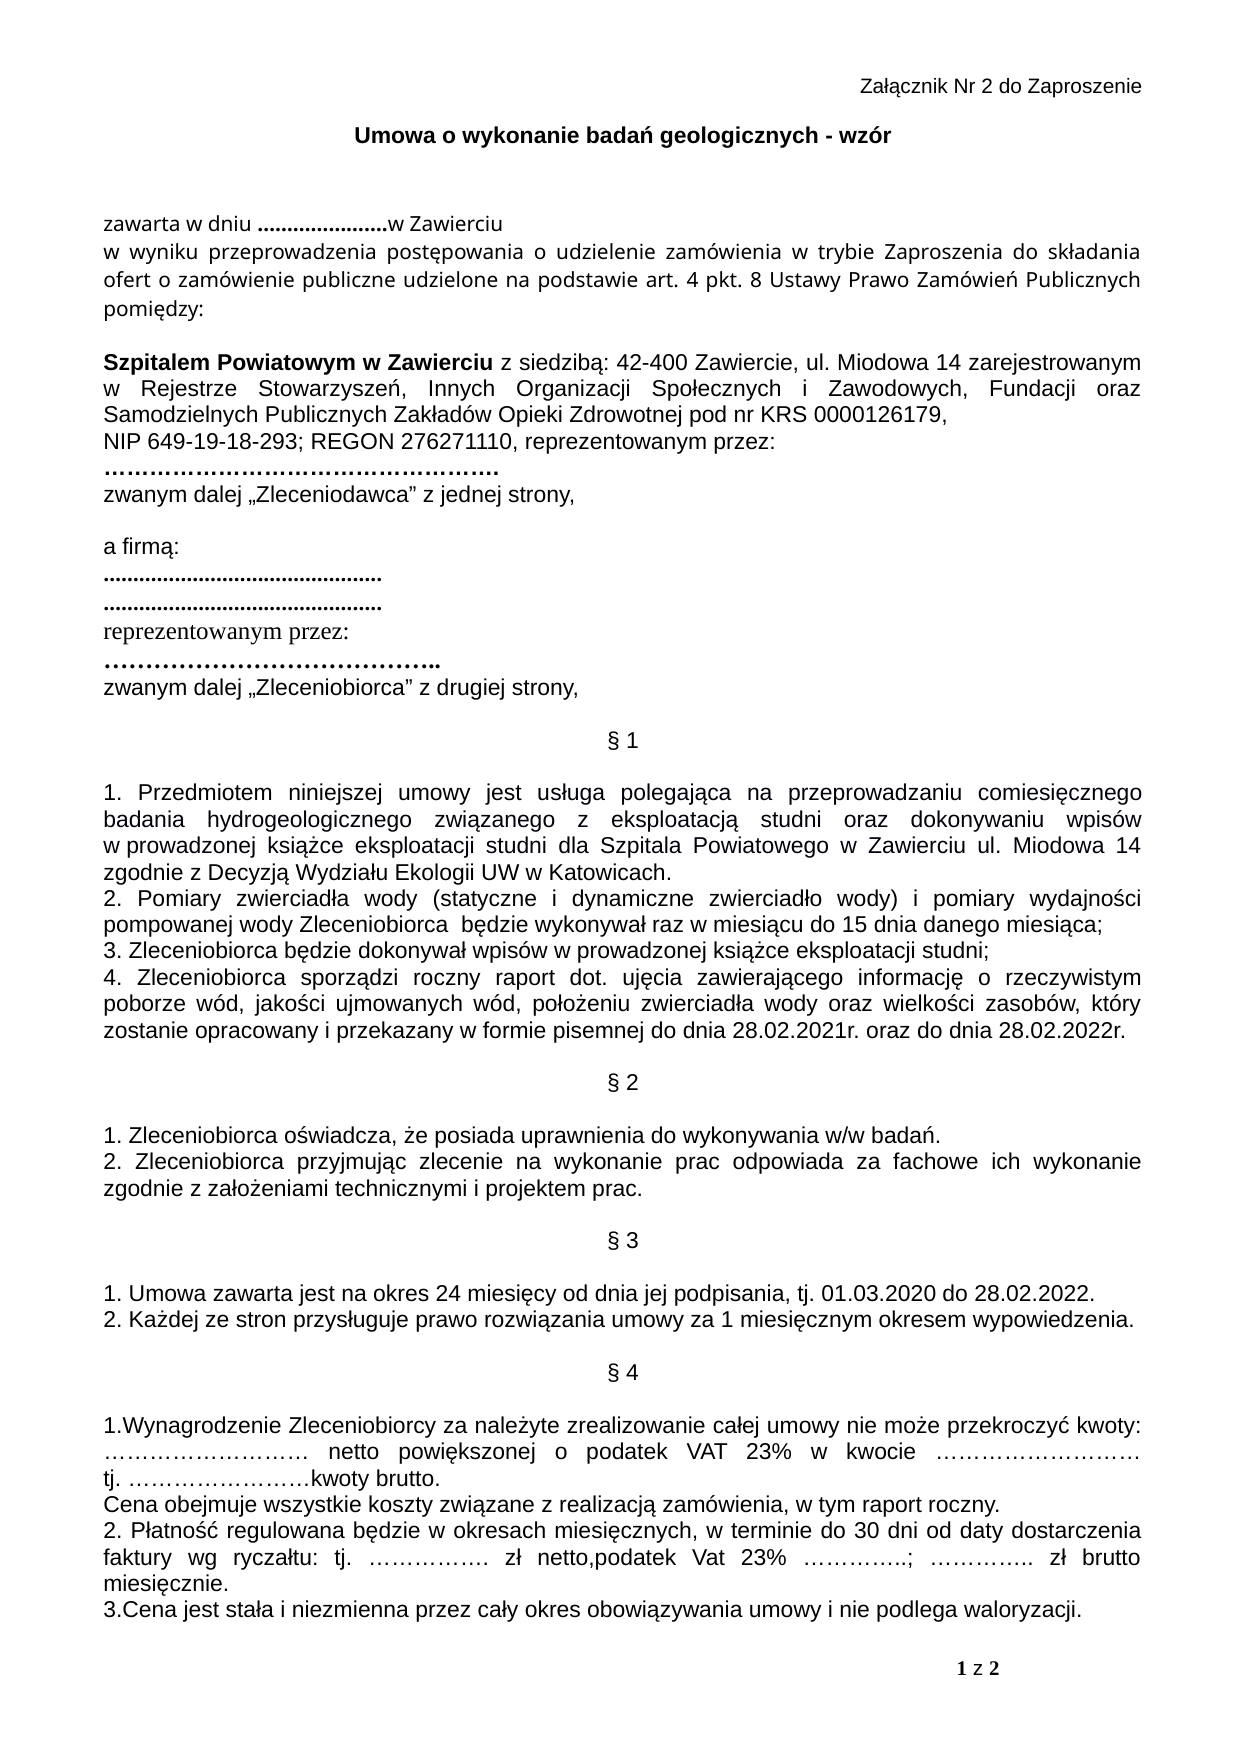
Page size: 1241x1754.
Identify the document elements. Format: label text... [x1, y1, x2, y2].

text § 3 [103, 1227, 1142, 1254]
text Cena obejmuje wszystkie koszty związane z realizacją zamówienia, w tym raport roczny. [103, 1491, 1142, 1517]
text § 2 [103, 1069, 1142, 1096]
text ……………………………………….. [103, 588, 1142, 616]
text NIP 649-19-18-293; REGON 276271110, reprezentowanym przez: [103, 428, 1142, 454]
text 2. Płatność regulowana będzie w okresach miesięcznych, w terminie do 30 dni od daty dostarczenia faktury wg ryczałtu: tj. ……………. zł netto,podatek Vat 23% …………..; ………….. zł brutto miesięcznie. [103, 1517, 1142, 1596]
text 1. Przedmiotem niniejszej umowy jest usługa polegająca na przeprowadzaniu comiesięcznego badania hydrogeologicznego związanego z eksploatacją studni oraz dokonywaniu wpisów w prowadzonej książce eksploatacji studni dla Szpitala Powiatowego w Zawierciu ul. Miodowa 14 zgodnie z Decyzją Wydziału Ekologii UW w Katowicach. [103, 779, 1142, 885]
text Załącznik Nr 2 do Zaproszenie [103, 74, 1142, 98]
text 3.Cena jest stała i niezmienna przez cały okres obowiązywania umowy i nie podlega waloryzacji. [103, 1596, 1142, 1623]
text a firmą: [103, 533, 1142, 559]
list 2. Zleceniobiorca przyjmując zlecenie na wykonanie prac odpowiada za fachowe ich wykonanie zgodnie z założeniami technicznymi i projektem prac. [103, 1148, 1142, 1201]
text 1.Wynagrodzenie Zleceniobiorcy za należyte zrealizowanie całej umowy nie może przekroczyć kwoty: ……………………… netto powiększonej o podatek VAT 23% w kwocie ……………………… tj. ……………………kwoty brutto. [103, 1412, 1142, 1491]
text ………………………………….. [103, 645, 1142, 674]
text zawarta w dniu ………………….w Zawierciu [103, 209, 1142, 237]
text ……………………………………….. [103, 559, 1142, 588]
text 3. Zleceniobiorca będzie dokonywał wpisów w prowadzonej książce eksploatacji studni; [103, 937, 1142, 964]
text zwanym dalej „Zleceniodawca” z jednej strony, [103, 481, 1142, 507]
text Umowa o wykonanie badań geologicznych - wzór [103, 122, 1142, 148]
text reprezentowanym przez: [103, 616, 1142, 645]
text 4. Zleceniobiorca sporządzi roczny raport dot. ujęcia zawierającego informację o rzeczywistym poborze wód, jakości ujmowanych wód, położeniu zwierciadła wody oraz wielkości zasobów, który zostanie opracowany i przekazany w formie pisemnej do dnia 28.02.2021r. oraz do dnia 28.02.2022r. [103, 964, 1142, 1043]
text w wyniku przeprowadzenia postępowania o udzielenie zamówienia w trybie Zaproszenia do składania ofert o zamówienie publiczne udzielone na podstawie art. 4 pkt. 8 Ustawy Prawo Zamówień Publicznych pomiędzy: [103, 237, 1142, 322]
text 2. Pomiary zwierciadła wody (statyczne i dynamiczne zwierciadło wody) i pomiary wydajności pompowanej wody Zleceniobiorca będzie wykonywał raz w miesiącu do 15 dnia danego miesiąca; [103, 885, 1142, 937]
list 1. Zleceniobiorca oświadcza, że posiada uprawnienia do wykonywania w/w badań. [103, 1122, 1142, 1148]
text § 1 [103, 727, 1142, 753]
text ……………………………………………. [103, 454, 1142, 481]
text 1. Umowa zawarta jest na okres 24 miesięcy od dnia jej podpisania, tj. 01.03.2020 do 28.02.2022. [103, 1280, 1142, 1306]
text Szpitalem Powiatowym w Zawierciu z siedzibą: 42-400 Zawiercie, ul. Miodowa 14 zarejestrowanym w Rejestrze Stowarzyszeń, Innych Organizacji Społecznych i Zawodowych, Fundacji oraz Samodzielnych Publicznych Zakładów Opieki Zdrowotnej pod nr KRS 0000126179, [103, 349, 1142, 428]
text zwanym dalej „Zleceniobiorca” z drugiej strony, [103, 674, 1142, 700]
text § 4 [103, 1359, 1142, 1386]
text 2. Każdej ze stron przysługuje prawo rozwiązania umowy za 1 miesięcznym okresem wypowiedzenia. [103, 1306, 1142, 1333]
